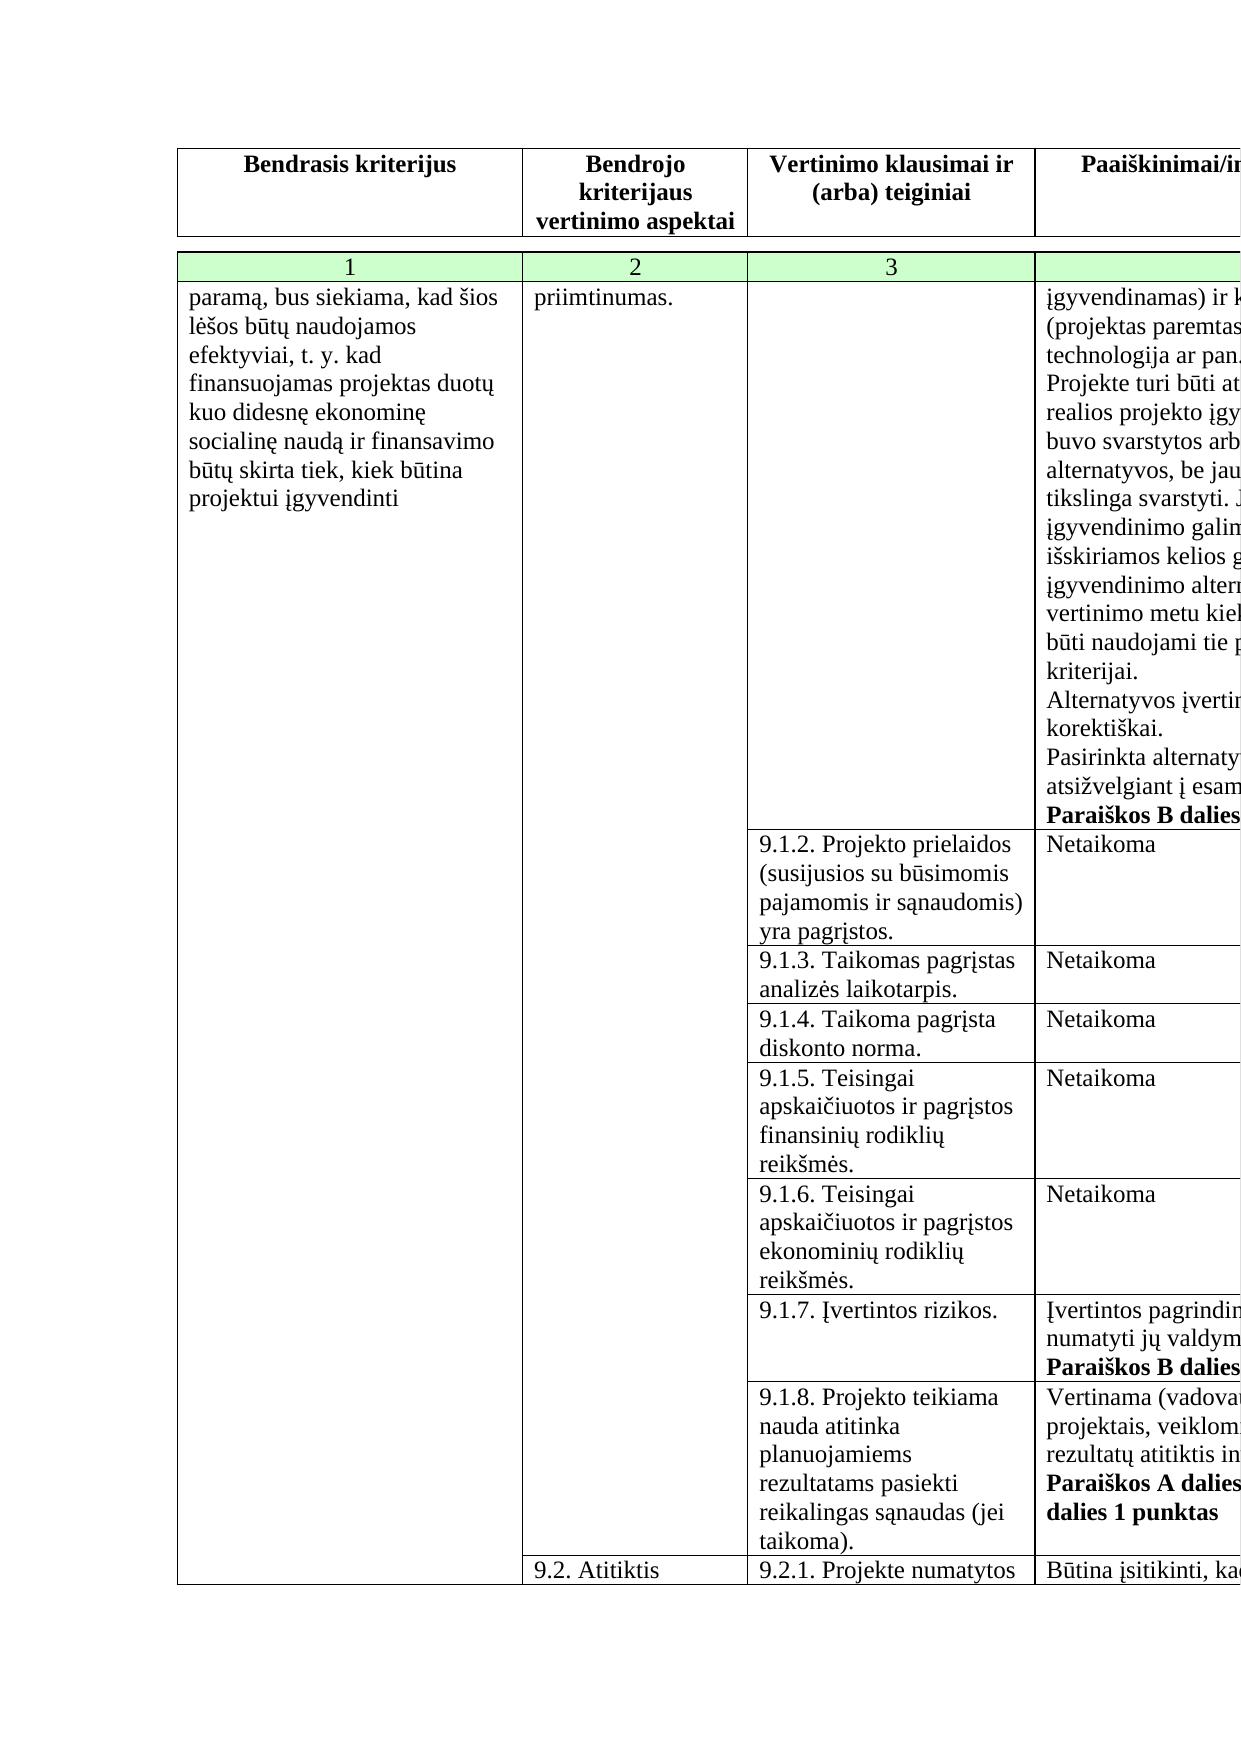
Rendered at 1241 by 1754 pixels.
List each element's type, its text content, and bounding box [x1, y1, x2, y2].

table_cell 4 [1036, 253, 1240, 281]
table_cell 9.1.2. Projekto prielaidos (susijusios su būsimomis pajamomis ir sąnaudomis) yra pagrįstos. [748, 830, 1034, 944]
table_cell 9.2. Atitiktis [523, 1556, 747, 1584]
table_header Paaiškinimai/informacijos šaltinis [1036, 149, 1240, 236]
table_cell Kiekvienam projektui pagrįsti turėtų būti svarstomos bent dvi alternatyvios galimybės: „nulinė“ alternatyva (t. y. alternatyva, kai projektas nėra įgyvendinamas) ir kita alternatyva (projektas paremtas alternatyvia technologija ar pan.). Projekte turi būti atskleista, kad visos realios projekto įgyvendinimo galimybės buvo svarstytos arba kad kitos alternatyvos, be jau nagrinėjamų, nėra tikslinga svarstyti. Jeigu projekto įgyvendinimo galimybių vertinimo metu išskiriamos kelios galimybės projekto įgyvendinimo alternatyvai, vertinimo metu kiekvienai alternatyvai turi būti naudojami tie patys vertinimo kriterijai. Alternatyvos įvertintos išsamiai ir korektiškai. Pasirinkta alternatyva turi būti optimali, atsižvelgiant į esamus apribojimus. Paraiškos B dalies 7 punktas [1036, 282, 1240, 828]
table_cell [748, 282, 1034, 828]
table_cell Įvertintos pagrindinės projekto rizikos ir numatyti jų valdymo veiksmai. Paraiškos B dalies 4 punktas [1036, 1295, 1240, 1381]
table_cell Vertinama (vadovaujantis analogiškais projektais, veiklomis ir pan.) projekto rezultatų atitiktis investicijoms. Paraiškos A dalies 6 ir 8 punktai, B dalies 1 punktas [1036, 1382, 1240, 1554]
table_cell 9.1.6. Teisingai apskaičiuotos ir pagrįstos ekonominių rodiklių reikšmės. [748, 1179, 1034, 1294]
table_cell 2 [523, 253, 747, 281]
table_cell [1035, 237, 1240, 251]
table_cell paramą, bus siekiama, kad šios lėšos būtų naudojamos efektyviai, t. y. kad finansuojamas projektas duotų kuo didesnę ekonominę socialinę naudą ir finansavimo būtų skirta tiek, kiek būtina projektui įgyvendinti [178, 282, 522, 1584]
table_cell Netaikoma [1036, 1063, 1240, 1178]
table_cell [523, 237, 748, 251]
table_cell 9.1.3. Taikomas pagrįstas analizės laikotarpis. [748, 946, 1034, 1003]
table_cell 9.1.4. Taikoma pagrįsta diskonto norma. [748, 1004, 1034, 1062]
table_header Vertinimo klausimai ir (arba) teiginiai [748, 149, 1034, 236]
table_cell Netaikoma [1036, 946, 1240, 1003]
table_cell [177, 237, 523, 251]
table_header Bendrojo kriterijaus vertinimo aspektai [523, 149, 747, 236]
table_header Bendrasis kriterijus [178, 149, 522, 236]
table_cell 9.1.8. Projekto teikiama nauda atitinka planuojamiems rezultatams pasiekti reikalingas sąnaudas (jei taikoma). [748, 1382, 1034, 1554]
table_cell [748, 237, 1035, 251]
table_cell 1 [178, 253, 522, 281]
table_cell Netaikoma [1036, 830, 1240, 944]
table_cell priimtinumas. [523, 282, 747, 1554]
table_cell 9.2.1. Projekte numatytos [748, 1556, 1034, 1584]
table_cell 9.1.5. Teisingai apskaičiuotos ir pagrįstos finansinių rodiklių reikšmės. [748, 1063, 1034, 1178]
table_cell Netaikoma [1036, 1004, 1240, 1062]
table_cell 3 [748, 253, 1034, 281]
table_cell Netaikoma [1036, 1179, 1240, 1294]
table_cell 9.1.7. Įvertintos rizikos. [748, 1295, 1034, 1381]
